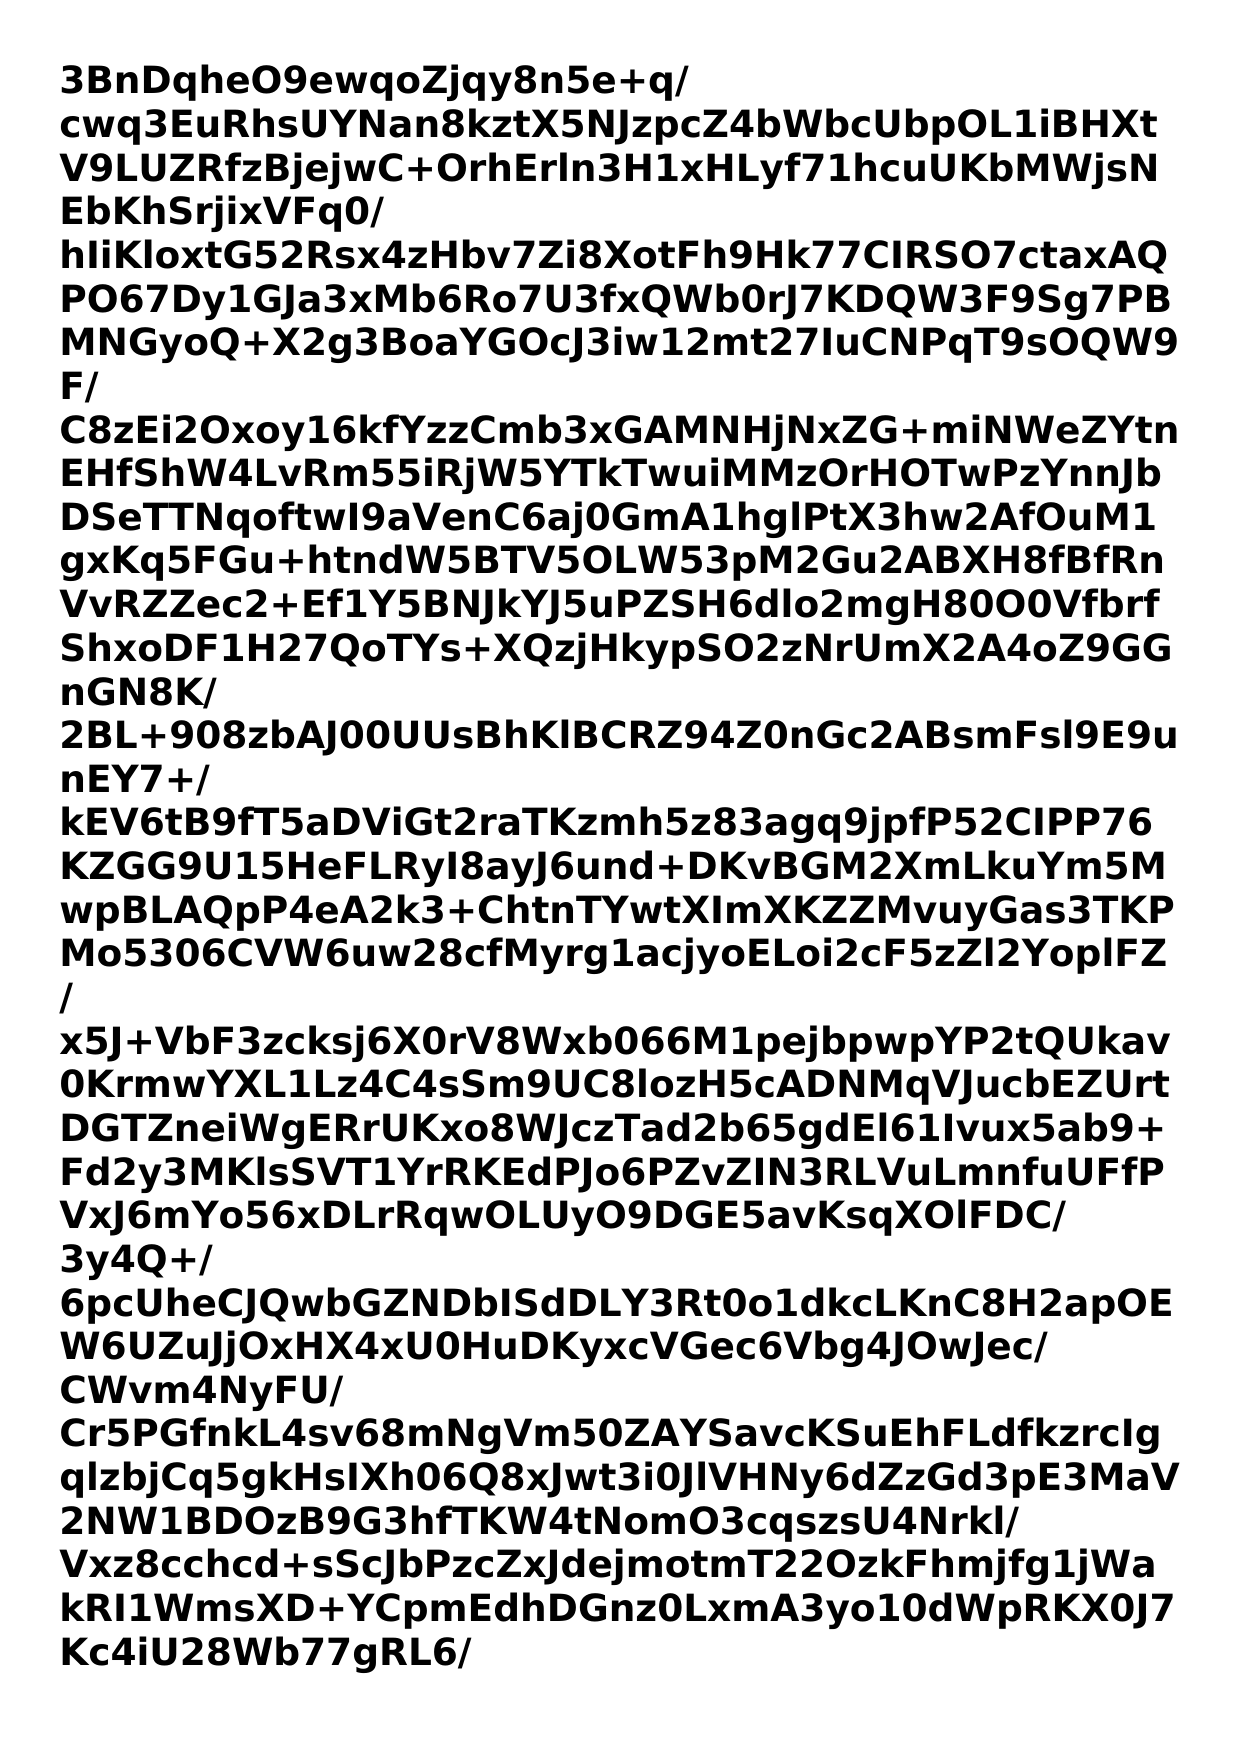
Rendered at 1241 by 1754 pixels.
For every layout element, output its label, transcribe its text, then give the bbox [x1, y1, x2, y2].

subtitle 3BnDqheO9ewqoZjqy8n5e+q/cwq3EuRhsUYNan8kztX5NJzpcZ4bWbcUbpOL1iBHXtV9LUZRfzBjejwC+OrhErln3H1xHLyf71hcuUKbMWjsNEbKhSrjixVFq0/hIiKloxtG52Rsx4zHbv7Zi8XotFh9Hk77CIRSO7ctaxAQPO67Dy1GJa3xMb6Ro7U3fxQWb0rJ7KDQW3F9Sg7PBMNGyoQ+X2g3BoaYGOcJ3iw12mt27IuCNPqT9sOQW9F/C8zEi2Oxoy16kfYzzCmb3xGAMNHjNxZG+miNWeZYtnEHfShW4LvRm55iRjW5YTkTwuiMMzOrHOTwPzYnnJbDSeTTNqoftwI9aVenC6aj0GmA1hglPtX3hw2AfOuM1gxKq5FGu+htndW5BTV5OLW53pM2Gu2ABXH8fBfRnVvRZZec2+Ef1Y5BNJkYJ5uPZSH6dlo2mgH80O0VfbrfShxoDF1H27QoTYs+XQzjHkypSO2zNrUmX2A4oZ9GGnGN8K/2BL+908zbAJ00UUsBhKlBCRZ94Z0nGc2ABsmFsl9E9unEY7+/kEV6tB9fT5aDViGt2raTKzmh5z83agq9jpfP52CIPP76KZGG9U15HeFLRyI8ayJ6und+DKvBGM2XmLkuYm5MwpBLAQpP4eA2k3+ChtnTYwtXImXKZZMvuyGas3TKPMo5306CVW6uw28cfMyrg1acjyoELoi2cF5zZl2YoplFZ/x5J+VbF3zcksj6X0rV8Wxb066M1pejbpwpYP2tQUkav0KrmwYXL1Lz4C4sSm9UC8lozH5cADNMqVJucbEZUrtDGTZneiWgERrUKxo8WJczTad2b65gdEl61Ivux5ab9+Fd2y3MKlsSVT1YrRKEdPJo6PZvZIN3RLVuLmnfuUFfPVxJ6mYo56xDLrRqwOLUyO9DGE5avKsqXOlFDC/3y4Q+/6pcUheCJQwbGZNDbISdDLY3Rt0o1dkcLKnC8H2apOEW6UZuJjOxHX4xU0HuDKyxcVGec6Vbg4JOwJec/CWvm4NyFU/Cr5PGfnkL4sv68mNgVm50ZAYSavcKSuEhFLdfkzrcIgqlzbjCq5gkHsIXh06Q8xJwt3i0JlVHNy6dZzGd3pE3MaV2NW1BDOzB9G3hfTKW4tNomO3cqszsU4Nrkl/Vxz8cchcd+sScJbPzcZxJdejmotmT22OzkFhmjfg1jWakRI1WmsXD+YCpmEdhDGnz0LxmA3yo10dWpRKX0J7Kc4iU28Wb77gRL6/ [59, 59, 1181, 1674]
